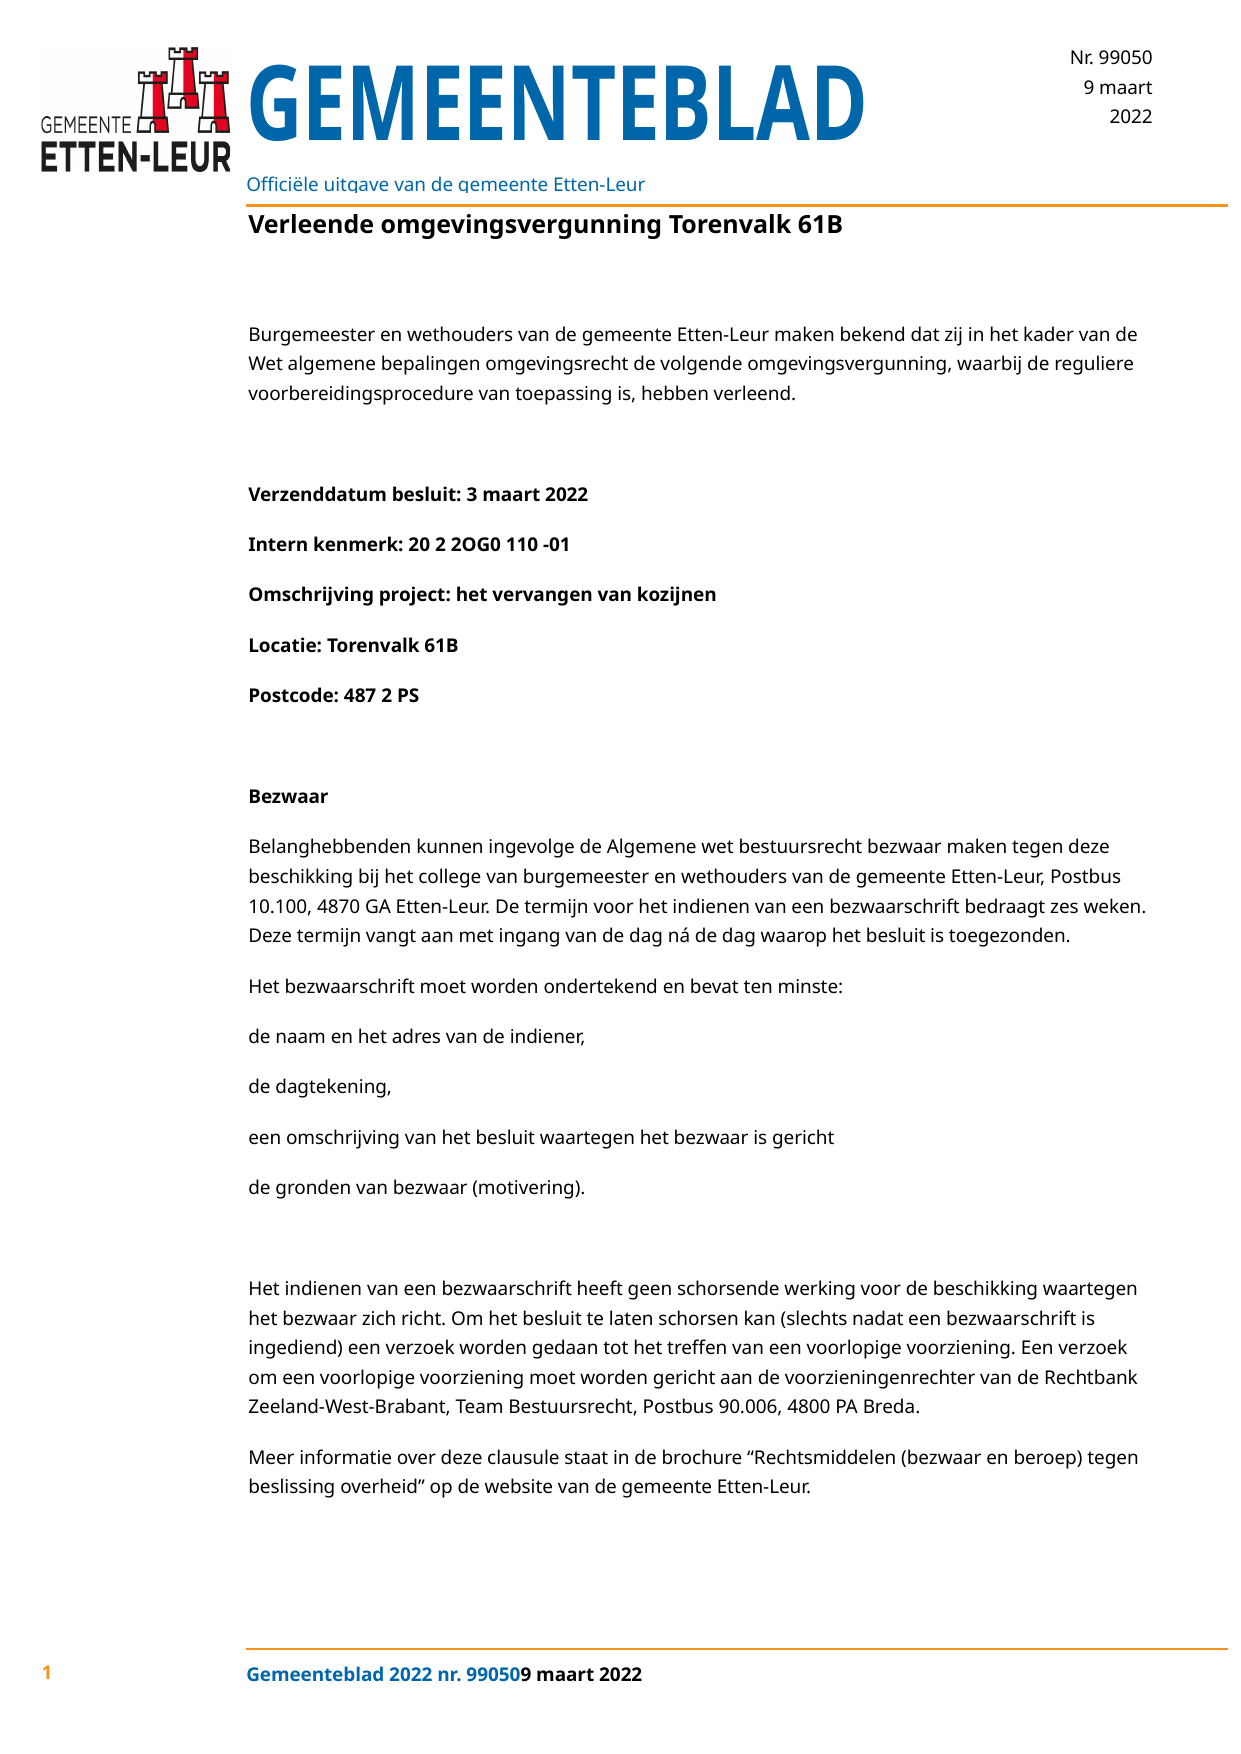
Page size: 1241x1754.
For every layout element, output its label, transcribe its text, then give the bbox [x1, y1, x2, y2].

text Meer informatie over deze clausule staat in de brochure “Rechtsmiddelen (bezwaar en beroep) tegen beslissing overheid” op de website van de gemeente Etten-Leur. [248, 1444, 1152, 1499]
picture [41, 47, 231, 172]
text Belanghebbenden kunnen ingevolge de Algemene wet bestuursrecht bezwaar maken tegen deze beschikking bij het college van burgemeester en wethouders van de gemeente Etten-Leur, Postbus 10.100, 4870 GA Etten-Leur. De termijn voor het indienen van een bezwaarschrift bedraagt zes weken. Deze termijn vangt aan met ingang van de dag ná de dag waarop het besluit is toegezonden. [248, 834, 1152, 948]
text Locatie: Torenvalk 61B [248, 632, 1152, 658]
text de dagtekening, [248, 1074, 1152, 1099]
text Burgemeester en wethouders van de gemeente Etten-Leur maken bekend dat zij in het kader van de Wet algemene bepalingen omgevingsrecht de volgende omgevingsvergunning, waarbij de reguliere voorbereidingsprocedure van toepassing is, hebben verleend. [248, 321, 1152, 406]
text Postcode: 487 2 PS [248, 682, 1152, 708]
text Omschrijving project: het vervangen van kozijnen [248, 582, 1152, 607]
text Intern kenmerk: 20 2 2OG0 110 -01 [248, 531, 1152, 557]
text Het bezwaarschrift moet worden ondertekend en bevat ten minste: [248, 973, 1152, 998]
text Verzenddatum besluit: 3 maart 2022 [248, 481, 1152, 506]
text een omschrijving van het besluit waartegen het bezwaar is gericht [248, 1124, 1152, 1150]
text de naam en het adres van de indiener, [248, 1023, 1152, 1049]
text de gronden van bezwaar (motivering). [248, 1174, 1152, 1200]
text Bezwaar [248, 783, 1152, 809]
text Verleende omgevingsvergunning Torenvalk 61B [248, 207, 1152, 241]
text Het indienen van een bezwaarschrift heeft geen schorsende werking voor de beschikking waartegen het bezwaar zich richt. Om het besluit te laten schorsen kan (slechts nadat een bezwaarschrift is ingediend) een verzoek worden gedaan tot het treffen van een voorlopige voorziening. Een verzoek om een voorlopige voorziening moet worden gericht aan de voorzieningenrechter van de Rechtbank Zeeland-West-Brabant, Team Bestuursrecht, Postbus 90.006, 4800 PA Breda. [248, 1275, 1152, 1419]
